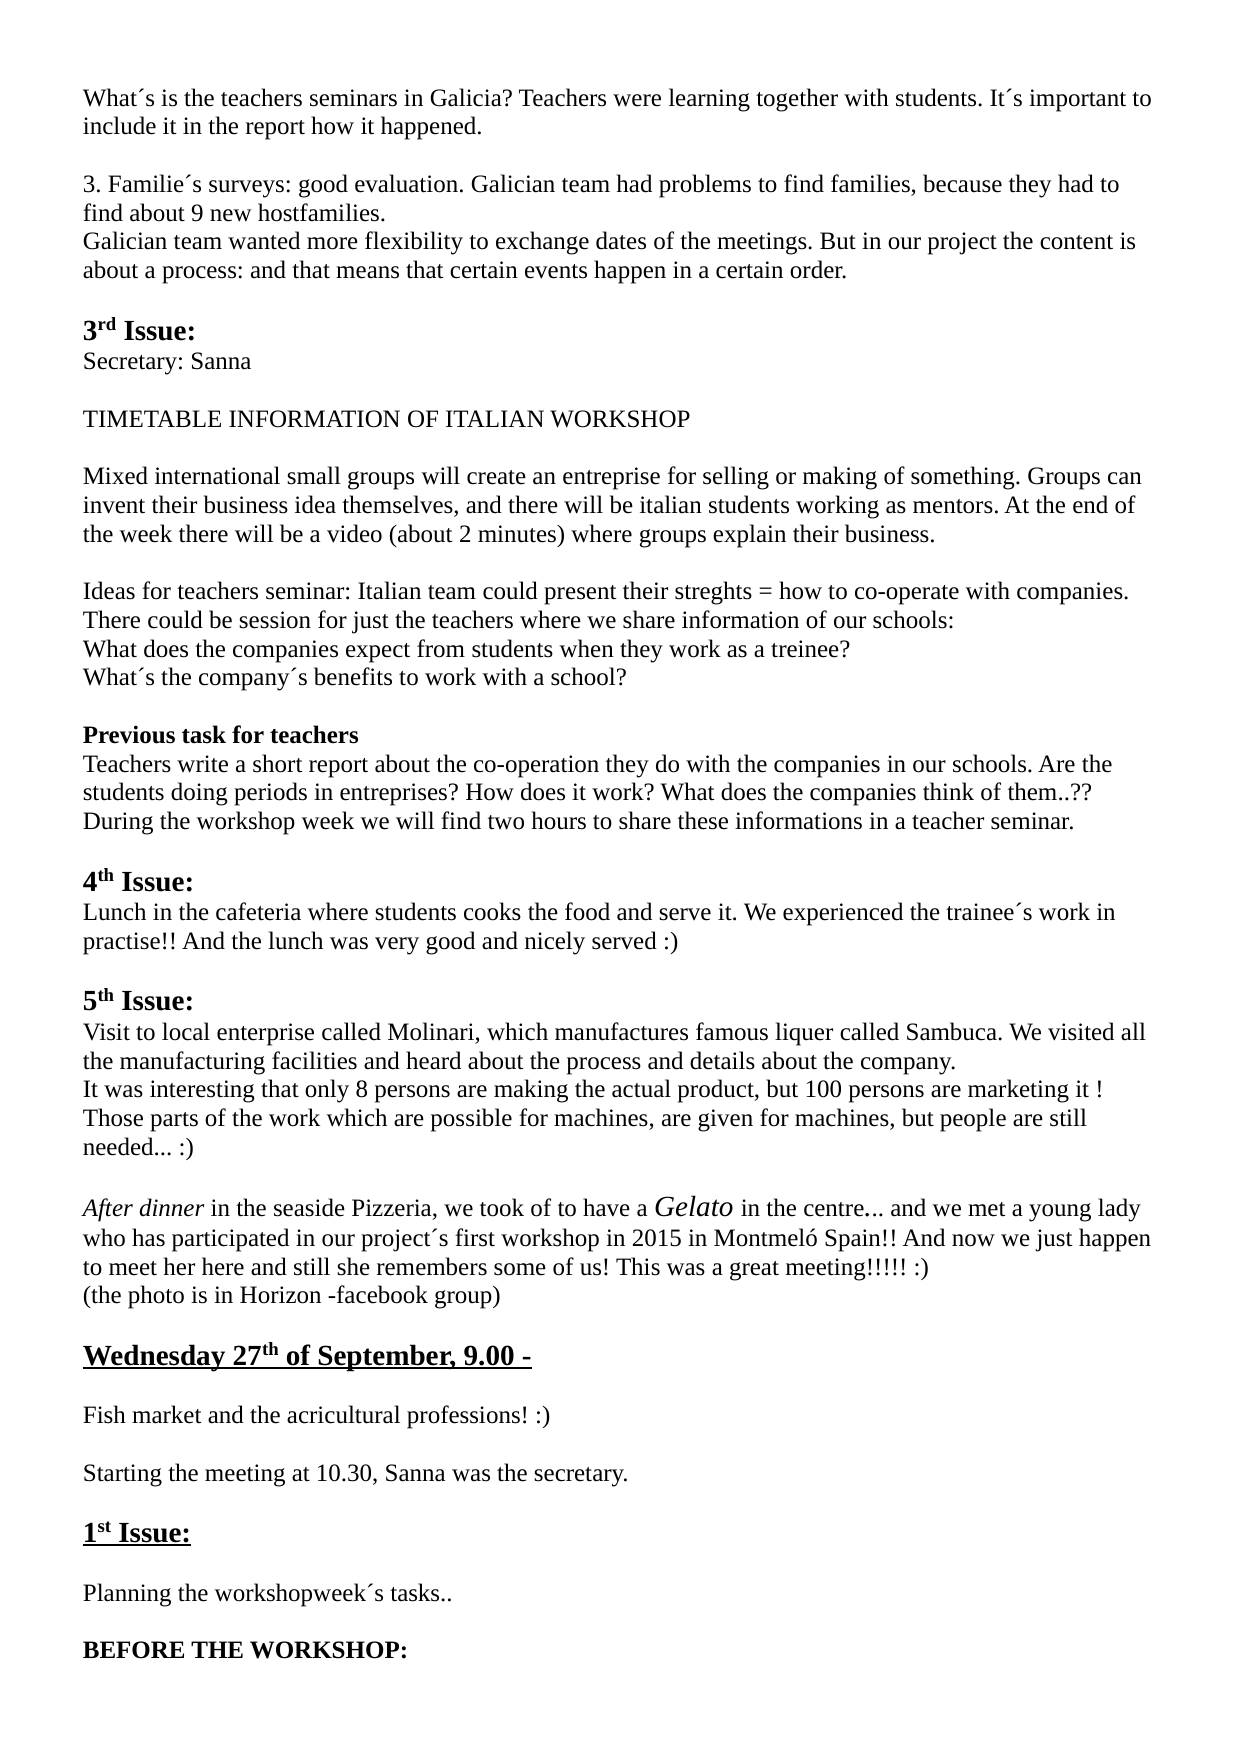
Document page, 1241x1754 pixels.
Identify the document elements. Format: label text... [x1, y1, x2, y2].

text Starting the meeting at 10.30, Sanna was the secretary. [83, 1458, 1157, 1487]
text Teachers write a short report about the co-operation they do with the companies in our schools. Are the students doing periods in entreprises? How does it work? What does the companies think of them..?? [83, 749, 1157, 806]
text Mixed international small groups will create an entreprise for selling or making of something. Groups can invent their business idea themselves, and there will be italian students working as mentors. At the end of the week there will be a video (about 2 minutes) where groups explain their business. [83, 461, 1157, 547]
text 5th Issue: [83, 983, 1157, 1017]
text Ideas for teachers seminar: Italian team could present their streghts = how to co-operate with companies. There could be session for just the teachers where we share information of our schools: [83, 576, 1157, 634]
text 3. Familie´s surveys: good evaluation. Galician team had problems to find families, because they had to find about 9 new hostfamilies. [83, 169, 1157, 226]
text (the photo is in Horizon -facebook group) [83, 1281, 1157, 1309]
text 4th Issue: [83, 864, 1157, 897]
text Visit to local enterprise called Molinari, which manufactures famous liquer called Sambuca. We visited all the manufacturing facilities and heard about the process and details about the company. [83, 1017, 1157, 1074]
text Lunch in the cafeteria where students cooks the food and serve it. We experienced the trainee´s work in practise!! And the lunch was very good and nicely served :) [83, 897, 1157, 955]
text During the workshop week we will find two hours to share these informations in a teacher seminar. [83, 806, 1157, 835]
text 3rd Issue: [83, 313, 1157, 346]
text Fish market and the acricultural professions! :) [83, 1400, 1157, 1429]
text TIMETABLE INFORMATION OF ITALIAN WORKSHOP [83, 404, 1157, 432]
text Planning the workshopweek´s tasks.. [83, 1578, 1157, 1606]
text After dinner in the seaside Pizzeria, we took of to have a Gelato in the centre... and we met a young lady who has participated in our project´s first workshop in 2015 in Montmeló Spain!! And now we just happen to meet her here and still she remembers some of us! This was a great meeting!!!!! :) [83, 1189, 1157, 1281]
text What´s the company´s benefits to work with a school? [83, 662, 1157, 691]
text Previous task for teachers [83, 720, 1157, 749]
text Wednesday 27th of September, 9.00 - [83, 1338, 1157, 1372]
text Galician team wanted more flexibility to exchange dates of the meetings. But in our project the content is about a process: and that means that certain events happen in a certain order. [83, 226, 1157, 284]
text It was interesting that only 8 persons are making the actual product, but 100 persons are marketing it ! Those parts of the work which are possible for machines, are given for machines, but people are still needed... :) [83, 1074, 1157, 1161]
text What does the companies expect from students when they work as a treinee? [83, 634, 1157, 662]
text Secretary: Sanna [83, 346, 1157, 375]
text What´s is the teachers seminars in Galicia? Teachers were learning together with students. It´s important to include it in the report how it happened. [83, 83, 1157, 140]
text BEFORE THE WORKSHOP: [83, 1635, 1157, 1664]
text 1st Issue: [83, 1515, 1157, 1549]
